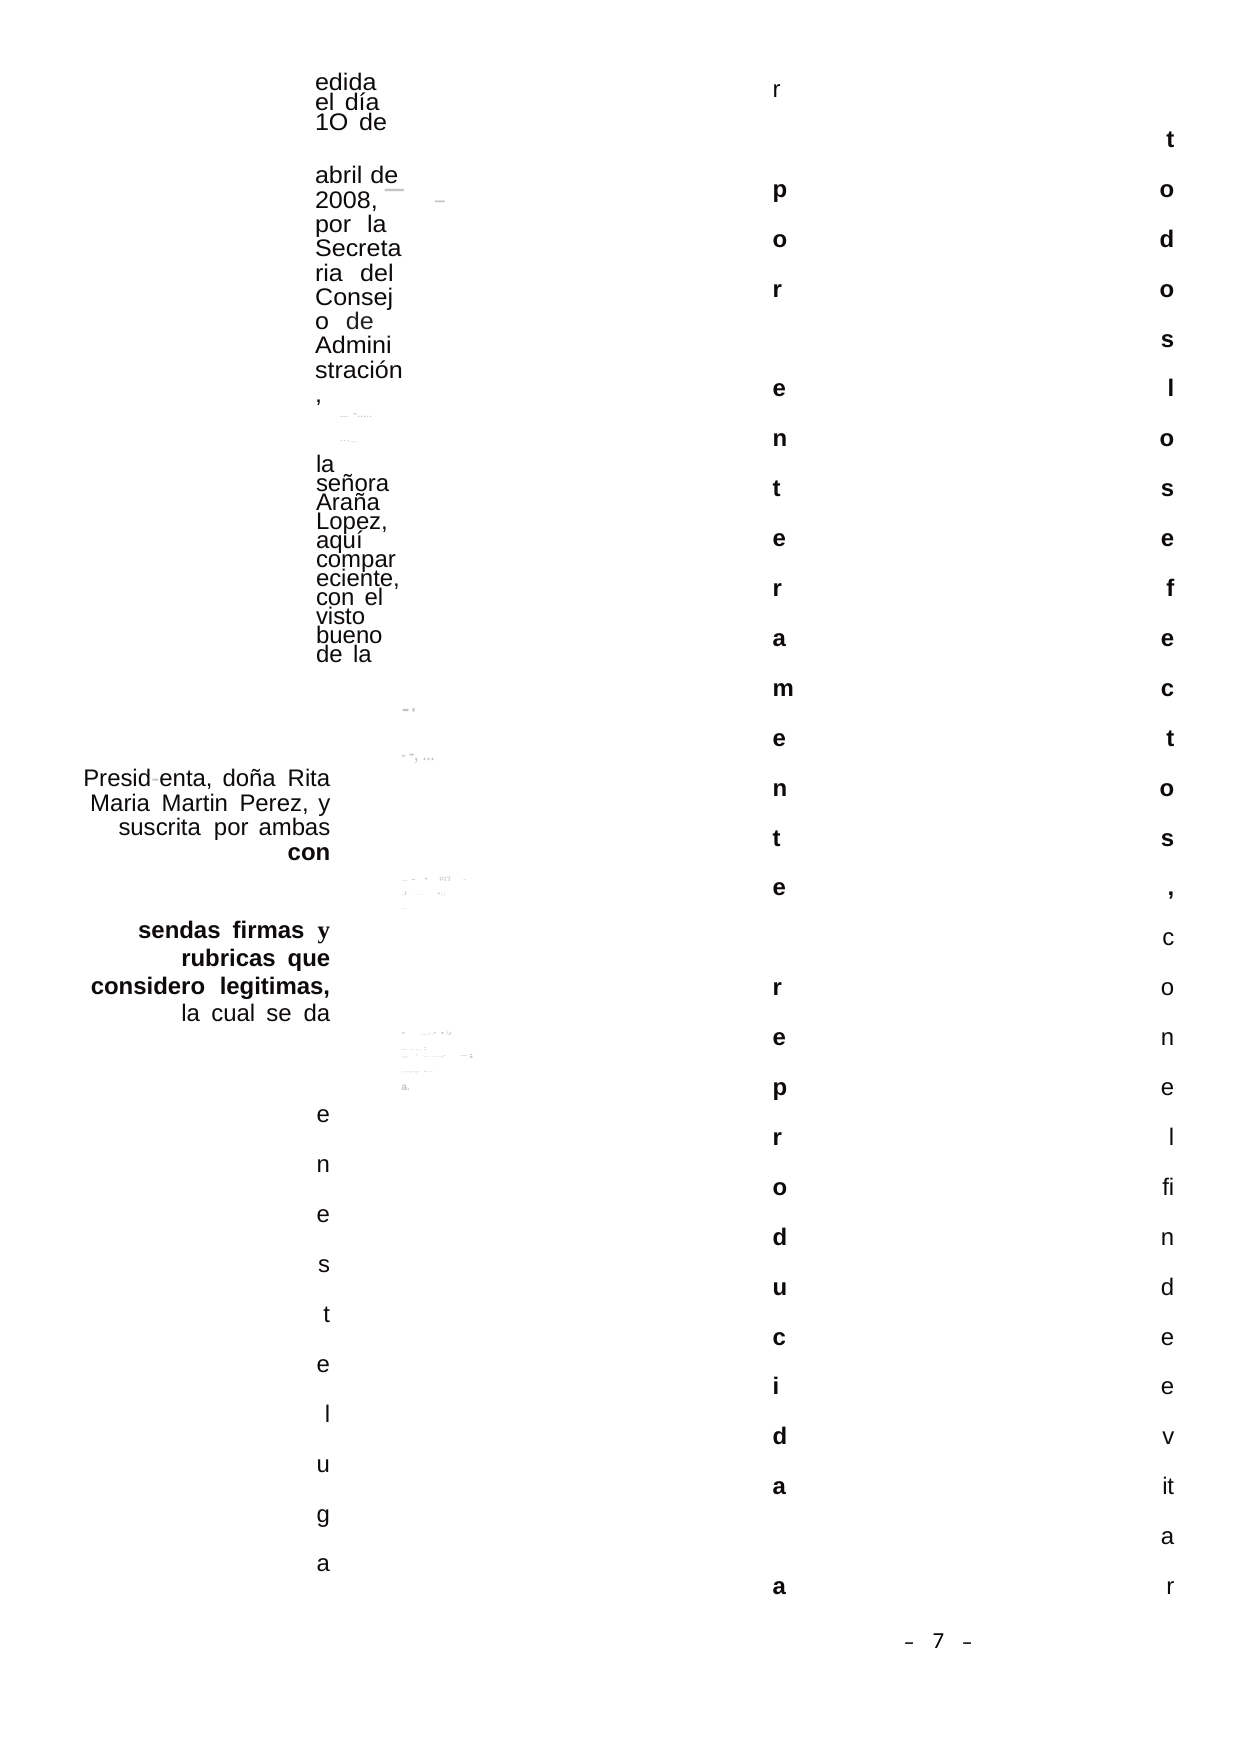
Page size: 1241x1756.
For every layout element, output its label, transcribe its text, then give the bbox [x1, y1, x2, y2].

text abril de 2008, por la Secretaria del Consejo de Administración, [315, 164, 404, 407]
text la señora Araña Lopez, aquí compareciente, con el visto bueno de la [316, 457, 404, 666]
text .. - • #t'f - ·-- - ,l .... •;; .. [401, 874, 468, 912]
text sendas firmas y rubricas que considero legitimas, la cual se da [73, 915, 330, 1027]
text debidamente reglamentadas, y que resulta expedida el día 1O de [315, 75, 404, 134]
text en este lugar por enteramente reproducida a todos los efectos, con el fin de evitar inútiles e innecesarias repeticiones. ------------------- SEGUNDO.- Que por la presente deja ejecutados y elevados a públicos el/los acuerdo/s adoptado/s por el Consejo de Administración de la sociedad, recogidos en la certificación [312, 1100, 330, 1577]
text .._ _ -- [401, 134, 468, 159]
text - _ __ [381, 172, 467, 204]
text • ...-.• • \t ..... ...... : ,,,,. · ... ....,- -; .,.,.,. .... a. [401, 1030, 468, 1093]
text .... -..... ..._ [339, 407, 404, 444]
text -· - -, ... [401, 666, 468, 767]
text en este lugar por enteramente reproducida a todos los efectos, con el fin de evitar inútiles e innecesarias repeticiones. ------------------- SEGUNDO.- Que por la presente deja ejecutados y elevados a públicos el/los acuerdo/s adoptado/s por el Consejo de Administración de la sociedad, recogidos en la certificación [1159, 75, 1174, 1599]
text Presid-enta, doña Rita Maria Martin Perez, y suscrita por ambas con [73, 767, 330, 865]
